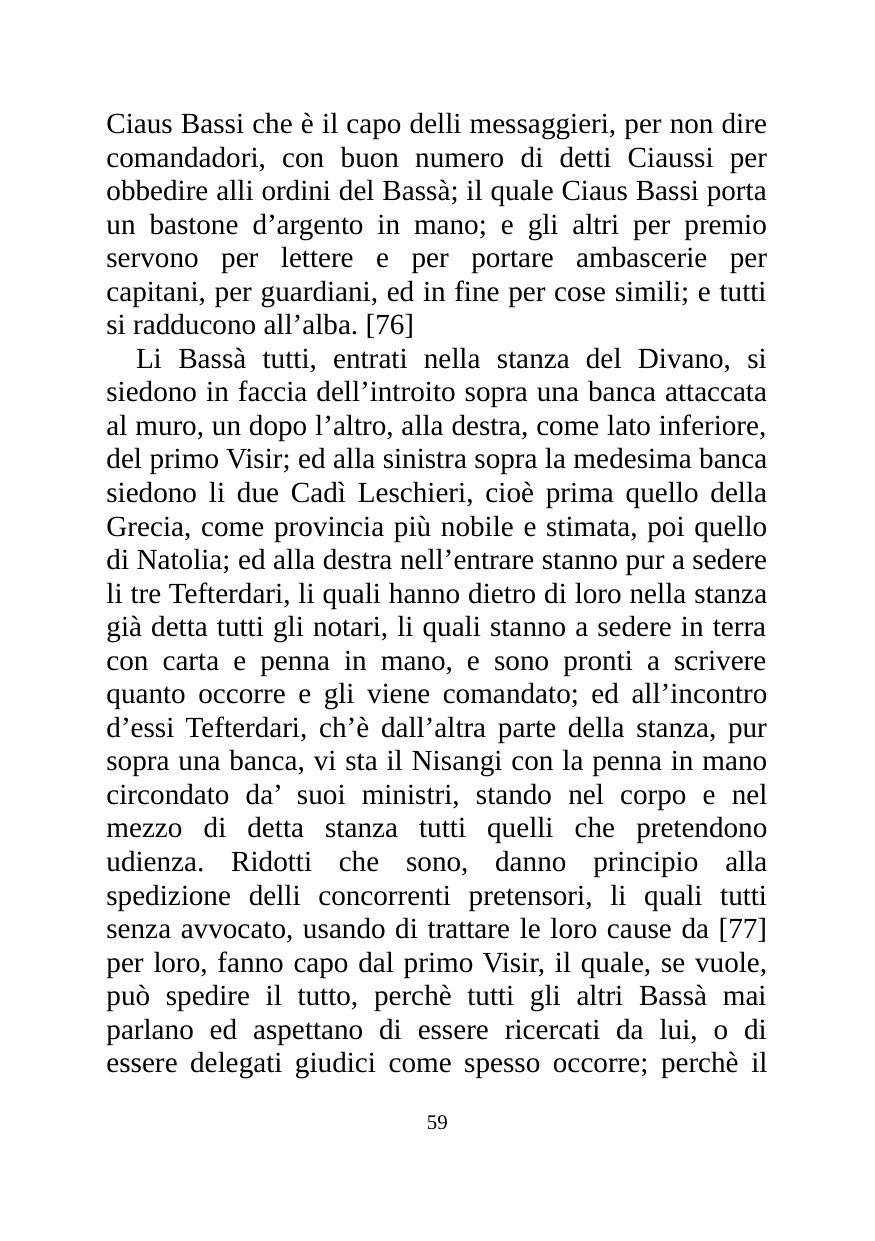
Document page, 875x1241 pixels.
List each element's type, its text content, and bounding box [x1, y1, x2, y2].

text Ciaus Bassi che è il capo delli messaggieri, per non dire comandadori, con buon numero di detti Ciaussi per obbedire alli ordini del Bassà; il quale Ciaus Bassi porta un bastone d’argento in mano; e gli altri per premio servono per lettere e per portare ambascerie per capitani, per guardiani, ed in fine per cose simili; e tutti si radducono all’alba. [76] [106, 106, 768, 341]
text Li Bassà tutti, entrati nella stanza del Divano, si siedono in faccia dell’introito sopra una banca attaccata al muro, un dopo l’altro, alla destra, come lato inferiore, del primo Visir; ed alla sinistra sopra la medesima banca siedono li due Cadì Leschieri, cioè prima quello della Grecia, come provincia più nobile e stimata, poi quello di Natolia; ed alla destra nell’entrare stanno pur a sedere li tre Tefterdari, li quali hanno dietro di loro nella stanza già detta tutti gli notari, li quali stanno a sedere in terra con carta e penna in mano, e sono pronti a scrivere quanto occorre e gli viene comandato; ed all’incontro d’essi Tefterdari, ch’è dall’altra parte della stanza, pur sopra una banca, vi sta il Nisangi con la penna in mano circondato da’ suoi ministri, stando nel corpo e nel mezzo di detta stanza tutti quelli che pretendono udienza. Ridotti che sono, danno principio alla spedizione delli concorrenti pretensori, li quali tutti senza avvocato, usando di trattare le loro cause da [77] per loro, fanno capo dal primo Visir, il quale, se vuole, può spedire il tutto, perchè tutti gli altri Bassà mai parlano ed aspettano di essere ricercati da lui, o di essere delegati giudici come spesso occorre; perchè il [106, 341, 768, 1079]
